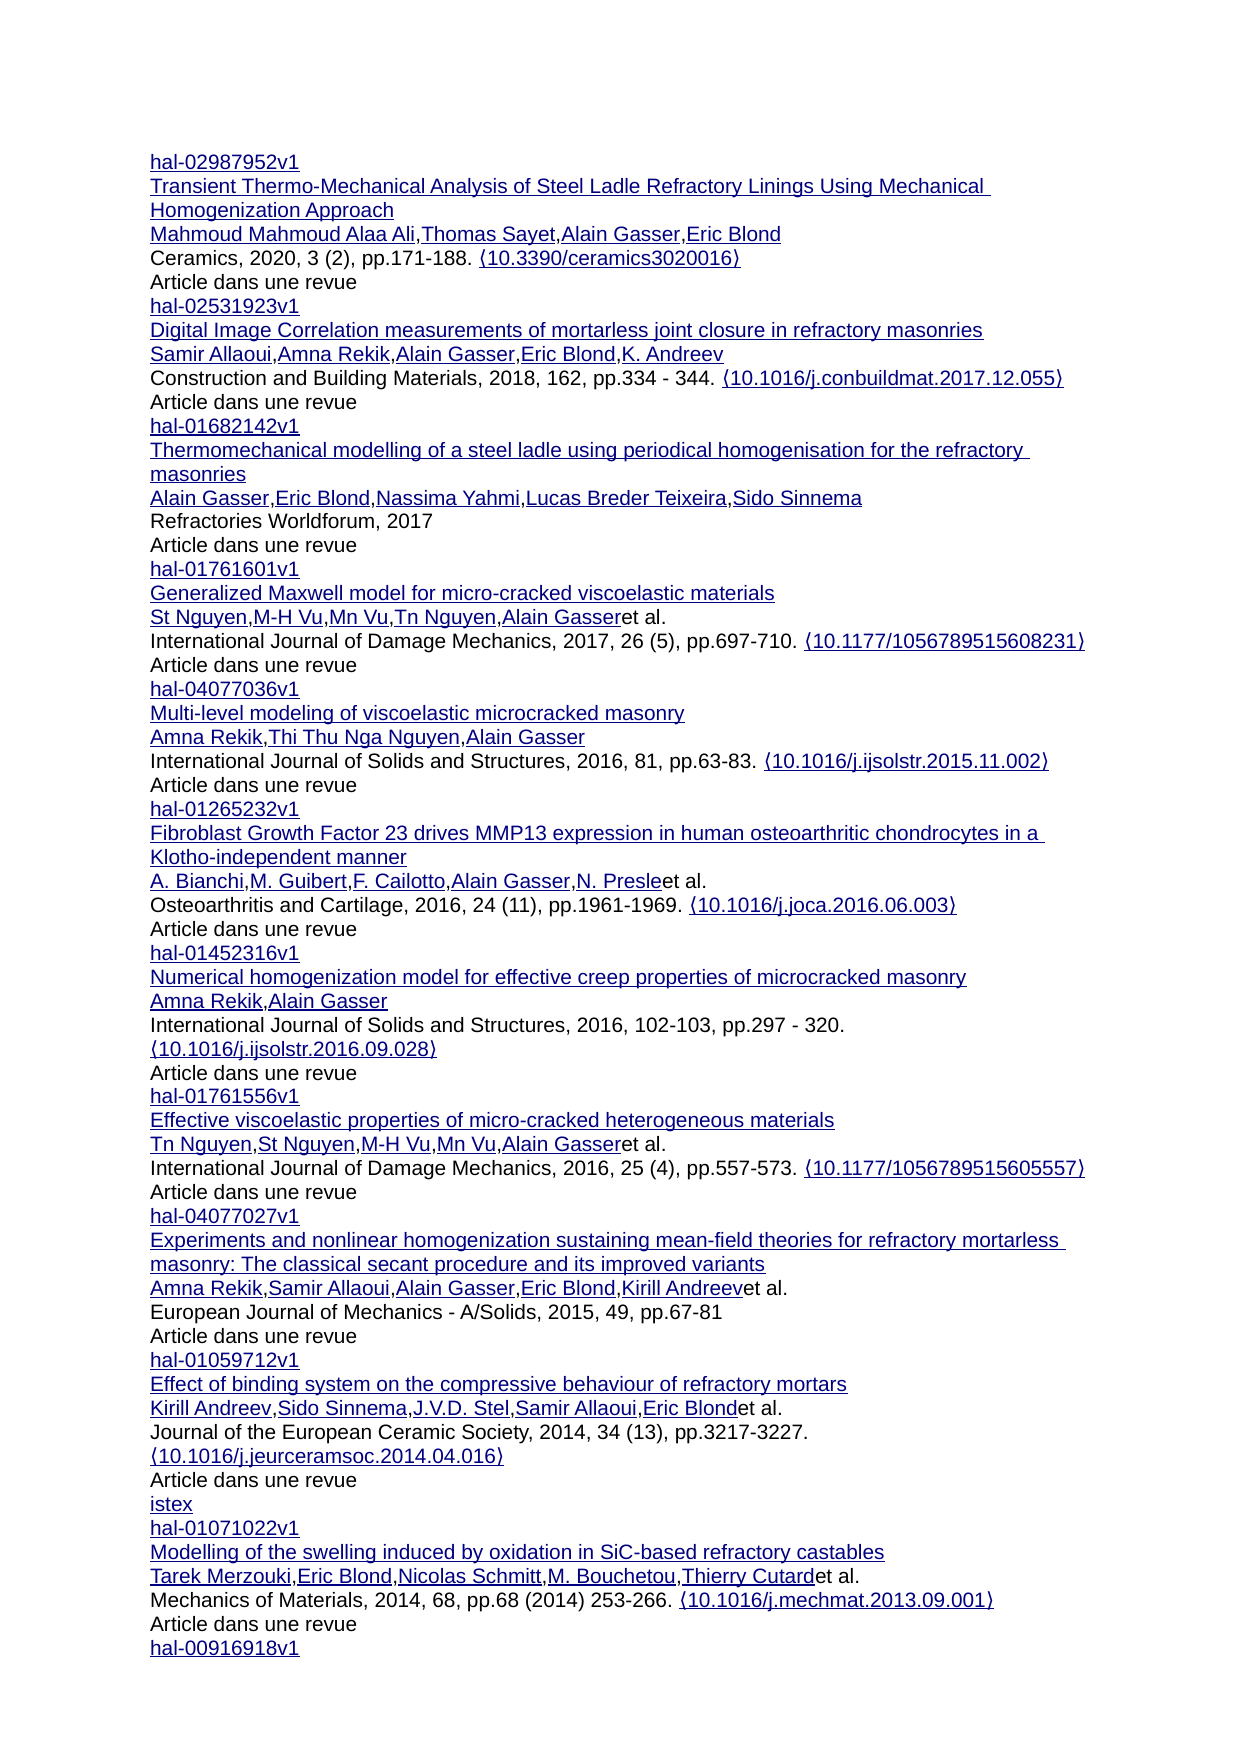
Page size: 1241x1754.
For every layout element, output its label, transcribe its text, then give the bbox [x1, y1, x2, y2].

table_cell Modelling of the swelling induced by oxidation in SiC-based refractory castables Tarek Merzouki,Eric Blond,Nicolas Schmitt,M. Bouchetou,Thierry Cutardet al. Mechanics of Materials, 2014, 68, pp.68 (2014) 253-266. ⟨10.1016/j.mechmat.2013.09.001⟩ Article dans une revue hal-00916918v1 [150, 1540, 1090, 1659]
table_cell Effective viscoelastic properties of micro-cracked heterogeneous materials Tn Nguyen,St Nguyen,M-H Vu,Mn Vu,Alain Gasseret al. International Journal of Damage Mechanics, 2016, 25 (4), pp.557-573. ⟨10.1177/1056789515605557⟩ Article dans une revue hal-04077027v1 [150, 1108, 1090, 1228]
table_cell Numerical homogenization model for effective creep properties of microcracked masonry Amna Rekik,Alain Gasser International Journal of Solids and Structures, 2016, 102-103, pp.297 - 320. ⟨10.1016/j.ijsolstr.2016.09.028⟩ Article dans une revue hal-01761556v1 [150, 965, 1090, 1108]
table_cell Transient Thermo-Mechanical Analysis of Steel Ladle Refractory Linings Using Mechanical Homogenization Approach Mahmoud Mahmoud Alaa Ali,Thomas Sayet,Alain Gasser,Eric Blond Ceramics, 2020, 3 (2), pp.171-188. ⟨10.3390/ceramics3020016⟩ Article dans une revue hal-02531923v1 [150, 174, 1090, 318]
table_cell Fibroblast Growth Factor 23 drives MMP13 expression in human osteoarthritic chondrocytes in a Klotho-independent manner A. Bianchi,M. Guibert,F. Cailotto,Alain Gasser,N. Presleet al. Osteoarthritis and Cartilage, 2016, 24 (11), pp.1961-1969. ⟨10.1016/j.joca.2016.06.003⟩ Article dans une revue hal-01452316v1 [150, 821, 1090, 964]
table_cell Thermomechanical modelling of a steel ladle using periodical homogenisation for the refractory masonries Alain Gasser,Eric Blond,Nassima Yahmi,Lucas Breder Teixeira,Sido Sinnema Refractories Worldforum, 2017 Article dans une revue hal-01761601v1 [150, 438, 1090, 581]
table_cell Multi-level modeling of viscoelastic microcracked masonry Amna Rekik,Thi Thu Nga Nguyen,Alain Gasser International Journal of Solids and Structures, 2016, 81, pp.63-83. ⟨10.1016/j.ijsolstr.2015.11.002⟩ Article dans une revue hal-01265232v1 [150, 701, 1090, 821]
table_cell Experiments and nonlinear homogenization sustaining mean-field theories for refractory mortarless masonry: The classical secant procedure and its improved variants Amna Rekik,Samir Allaoui,Alain Gasser,Eric Blond,Kirill Andreevet al. European Journal of Mechanics - A/Solids, 2015, 49, pp.67-81 Article dans une revue hal-01059712v1 [150, 1228, 1090, 1372]
table_cell Effect of binding system on the compressive behaviour of refractory mortars Kirill Andreev,Sido Sinnema,J.V.D. Stel,Samir Allaoui,Eric Blondet al. Journal of the European Ceramic Society, 2014, 34 (13), pp.3217-3227. ⟨10.1016/j.jeurceramsoc.2014.04.016⟩ Article dans une revue istex hal-01071022v1 [150, 1372, 1090, 1539]
table_cell hal-02987952v1 [150, 150, 1090, 174]
table_cell Digital Image Correlation measurements of mortarless joint closure in refractory masonries Samir Allaoui,Amna Rekik,Alain Gasser,Eric Blond,K. Andreev Construction and Building Materials, 2018, 162, pp.334 - 344. ⟨10.1016/j.conbuildmat.2017.12.055⟩ Article dans une revue hal-01682142v1 [150, 318, 1090, 437]
table_cell Generalized Maxwell model for micro-cracked viscoelastic materials St Nguyen,M-H Vu,Mn Vu,Tn Nguyen,Alain Gasseret al. International Journal of Damage Mechanics, 2017, 26 (5), pp.697-710. ⟨10.1177/1056789515608231⟩ Article dans une revue hal-04077036v1 [150, 581, 1090, 701]
